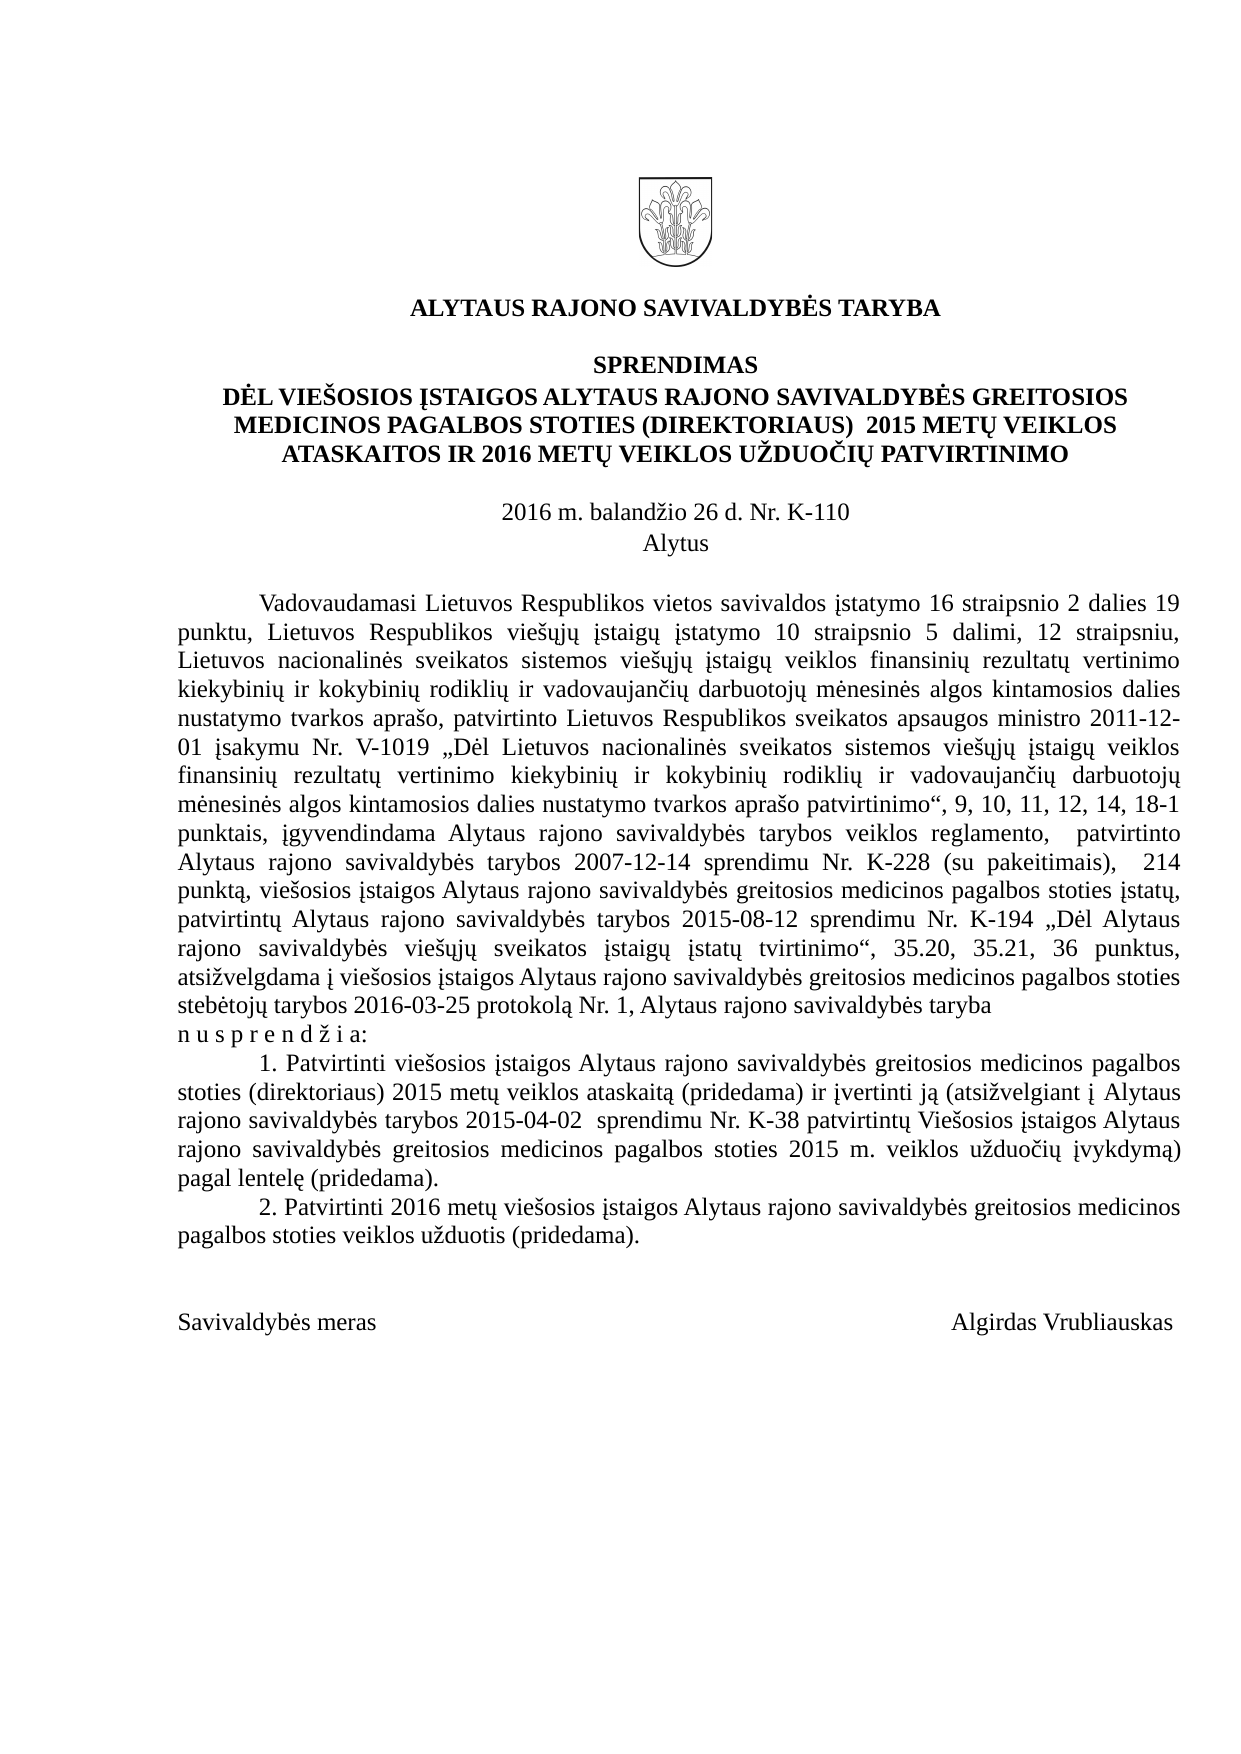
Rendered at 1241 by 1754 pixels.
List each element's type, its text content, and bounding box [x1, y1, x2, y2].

text 2. Patvirtinti 2016 metų viešosios įstaigos Alytaus rajono savivaldybės greitosios medicinos pagalbos stoties veiklos užduotis (pridedama). [177, 1192, 1181, 1249]
table_cell [890, 468, 1117, 497]
table_header [1176, 177, 1182, 293]
table_cell 2016 m. balandžio 26 d. Nr. K-110 [175, 497, 1176, 528]
table_cell Alytus [175, 528, 1176, 559]
table_cell [175, 468, 769, 497]
table_cell [1176, 382, 1182, 468]
table_cell [1176, 351, 1182, 382]
text n u s p r e n d ž i a: [177, 1019, 1181, 1048]
table_cell [1117, 468, 1182, 497]
table_cell DĖL VIEŠOSIOS ĮSTAIGOS ALYTAUS RAJONO SAVIVALDYBĖS GREITOSIOS MEDICINOS PAGALBOS STOTIES (DIREKTORIAUS) 2015 METŲ VEIKLOS ATASKAITOS IR 2016 METŲ VEIKLOS UŽDUOČIŲ PATVIRTINIMO [175, 382, 1176, 468]
table_cell SPRENDIMAS [175, 351, 1176, 382]
table_cell [1176, 497, 1182, 528]
text Savivaldybės meras Algirdas Vrubliauskas [177, 1307, 1181, 1336]
text Vadovaudamasi Lietuvos Respublikos vietos savivaldos įstatymo 16 straipsnio 2 dalies 19 punktu, Lietuvos Respublikos viešųjų įstaigų įstatymo 10 straipsnio 5 dalimi, 12 straipsniu, Lietuvos nacionalinės sveikatos sistemos viešųjų įstaigų veiklos finansinių rezultatų vertinimo kiekybinių ir kokybinių rodiklių ir vadovaujančių darbuotojų mėnesinės algos kintamosios dalies nustatymo tvarkos aprašo, patvirtinto Lietuvos Respublikos sveikatos apsaugos ministro 2011-12-01 įsakymu Nr. V-1019 „Dėl Lietuvos nacionalinės sveikatos sistemos viešųjų įstaigų veiklos finansinių rezultatų vertinimo kiekybinių ir kokybinių rodiklių ir vadovaujančių darbuotojų mėnesinės algos kintamosios dalies nustatymo tvarkos aprašo patvirtinimo“, 9, 10, 11, 12, 14, 18-1 punktais, įgyvendindama Alytaus rajono savivaldybės tarybos veiklos reglamento, patvirtinto Alytaus rajono savivaldybės tarybos 2007-12-14 sprendimu Nr. K-228 (su pakeitimais), 214 punktą, viešosios įstaigos Alytaus rajono savivaldybės greitosios medicinos pagalbos stoties įstatų, patvirtintų Alytaus rajono savivaldybės tarybos 2015-08-12 sprendimu Nr. K-194 „Dėl Alytaus rajono savivaldybės viešųjų sveikatos įstaigų įstatų tvirtinimo“, 35.20, 35.21, 36 punktus, atsižvelgdama į viešosios įstaigos Alytaus rajono savivaldybės greitosios medicinos pagalbos stoties stebėtojų tarybos 2016-03-25 protokolą Nr. 1, Alytaus rajono savivaldybės taryba [177, 588, 1181, 1019]
table_header [175, 177, 1176, 293]
table_cell ALYTAUS RAJONO SAVIVALDYBĖS TARYBA [175, 293, 1176, 351]
table_cell [1176, 293, 1182, 351]
table_cell [1176, 528, 1182, 559]
table_cell [770, 468, 890, 497]
text 1. Patvirtinti viešosios įstaigos Alytaus rajono savivaldybės greitosios medicinos pagalbos stoties (direktoriaus) 2015 metų veiklos ataskaitą (pridedama) ir įvertinti ją (atsižvelgiant į Alytaus rajono savivaldybės tarybos 2015-04-02 sprendimu Nr. K-38 patvirtintų Viešosios įstaigos Alytaus rajono savivaldybės greitosios medicinos pagalbos stoties 2015 m. veiklos užduočių įvykdymą) pagal lentelę (pridedama). [177, 1048, 1181, 1192]
